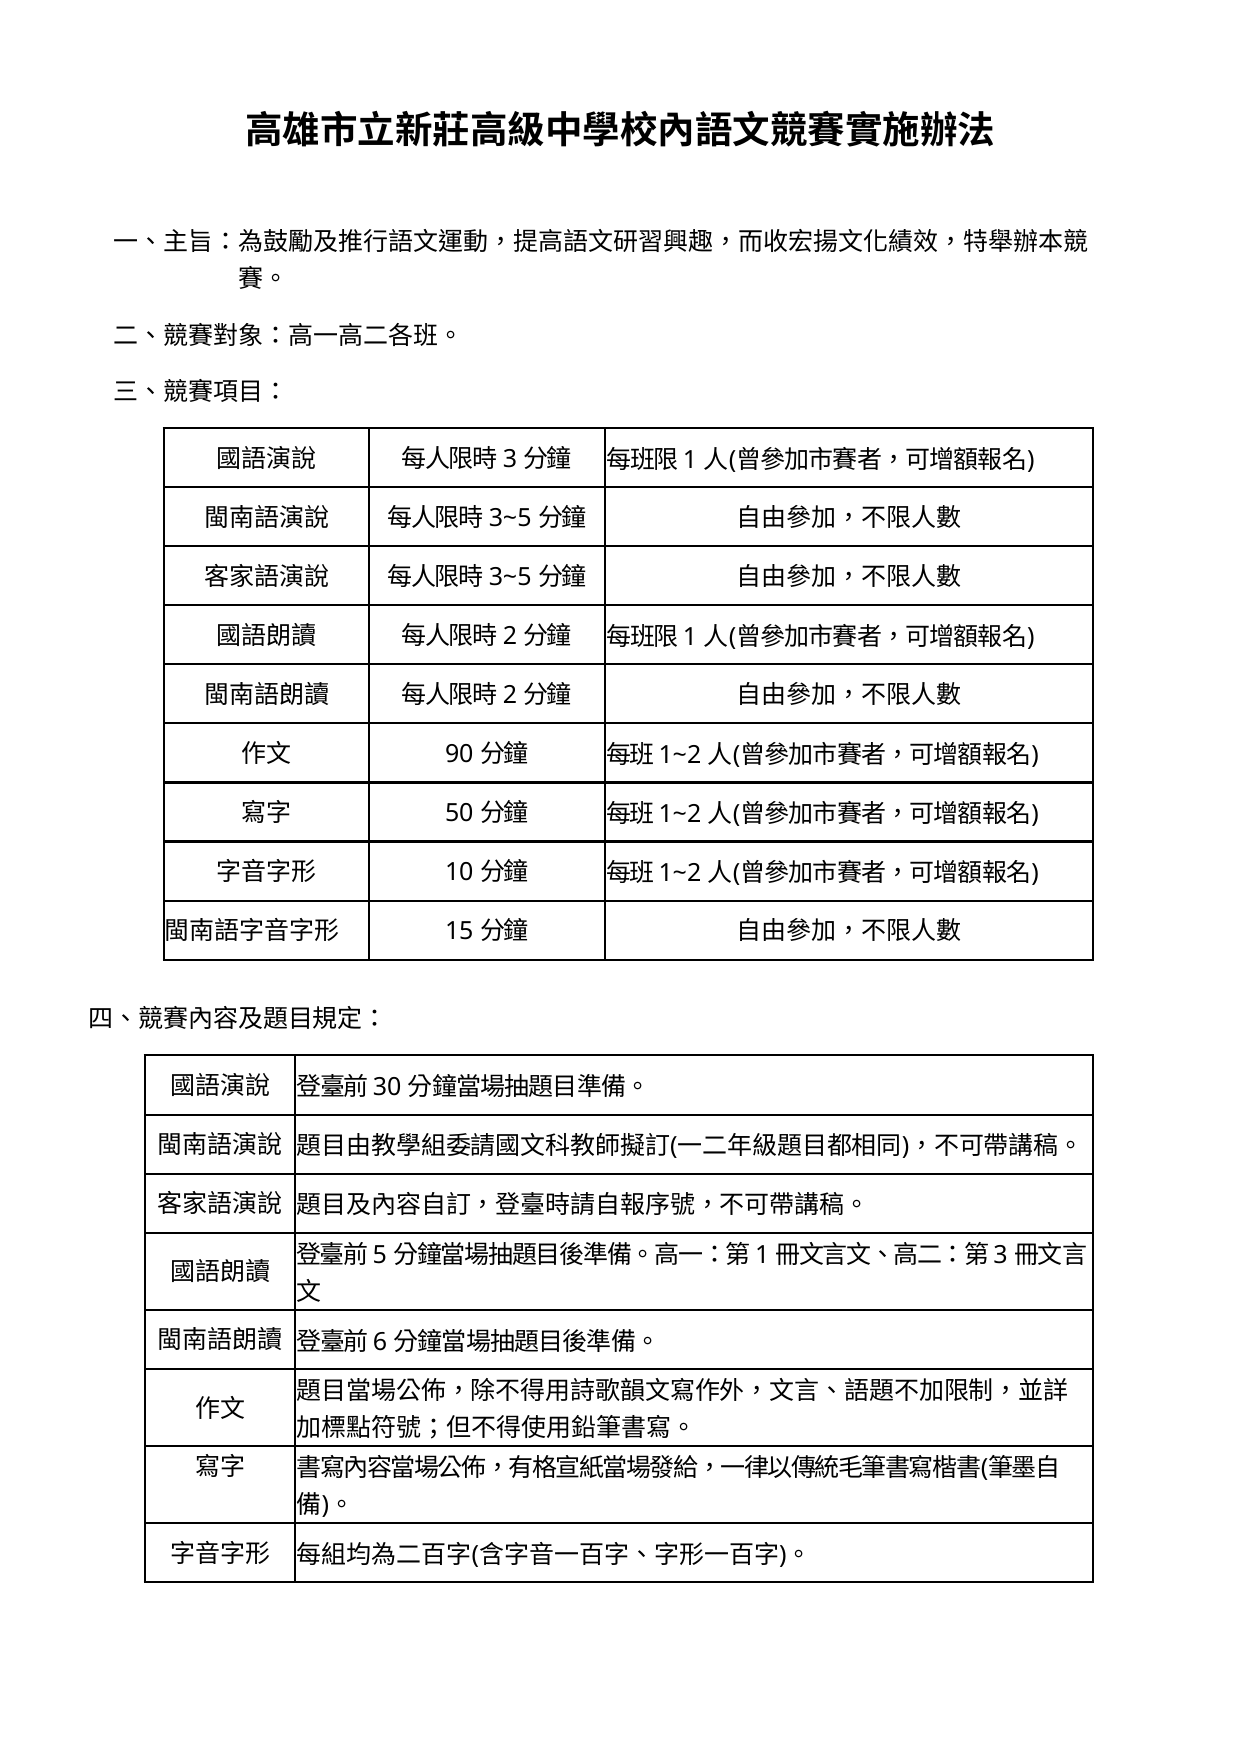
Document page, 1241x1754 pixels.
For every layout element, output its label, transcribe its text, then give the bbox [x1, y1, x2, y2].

table_cell 15 分鐘 [370, 902, 604, 958]
table_header 國語演說 [146, 1056, 294, 1113]
table_cell 字音字形 [146, 1524, 294, 1581]
table_cell 題目當場公佈，除不得用詩歌韻文寫作外，文言、語題不加限制，並詳加標點符號；但不得使用鉛筆書寫。 [296, 1370, 1092, 1445]
table_cell 自由參加，不限人數 [606, 488, 1092, 545]
text 賽。 [139, 258, 1152, 296]
text 三、競賽項目： [89, 371, 1152, 408]
table_cell 閩南語演說 [146, 1116, 294, 1172]
table_cell 50 分鐘 [370, 784, 604, 840]
table_cell 90 分鐘 [370, 724, 604, 781]
table_cell 題目由教學組委請國文科教師擬訂(一二年級題目都相同)，不可帶講稿。 [296, 1116, 1092, 1172]
table_cell 10 分鐘 [370, 843, 604, 899]
table_cell 國語朗讀 [146, 1234, 294, 1309]
table_cell 書寫內容當場公佈，有格宣紙當場發給，一律以傳統毛筆書寫楷書(筆墨自備)。 [296, 1447, 1092, 1522]
table_cell 每班 1~2 人(曾參加市賽者，可增額報名) [606, 724, 1092, 781]
subtitle 高雄市立新莊高級中學校內語文競賽實施辦法 [89, 89, 1152, 164]
text 四、競賽內容及題目規定： [89, 998, 1152, 1036]
table_cell 登臺前 6 分鐘當場抽題目後準備。 [296, 1311, 1092, 1368]
table_cell 每人限時 3~5 分鐘 [370, 547, 604, 604]
table_cell 登臺前 5 分鐘當場抽題目後準備。高一：第 1 冊文言文、高二：第 3 冊文言文 [296, 1234, 1092, 1309]
table_cell 客家語演說 [165, 547, 368, 604]
table_cell 每班限 1 人(曾參加市賽者，可增額報名) [606, 606, 1092, 663]
table_cell 自由參加，不限人數 [606, 902, 1092, 958]
table_cell 每人限時 2 分鐘 [370, 606, 604, 663]
table_cell 寫字 [165, 784, 368, 840]
table_cell 閩南語朗讀 [146, 1311, 294, 1368]
table_cell 作文 [146, 1370, 294, 1445]
table_cell 每人限時 2 分鐘 [370, 665, 604, 722]
table_cell 國語朗讀 [165, 606, 368, 663]
table_cell 寫字 [146, 1447, 294, 1522]
table_cell 字音字形 [165, 843, 368, 899]
table_cell 自由參加，不限人數 [606, 547, 1092, 604]
table_cell 每班 1~2 人(曾參加市賽者，可增額報名) [606, 843, 1092, 899]
table_header 國語演說 [165, 429, 368, 486]
table_header 每班限 1 人(曾參加市賽者，可增額報名) [606, 429, 1092, 486]
table_cell 閩南語演說 [165, 488, 368, 545]
table_cell 每人限時 3~5 分鐘 [370, 488, 604, 545]
table_cell 題目及內容自訂，登臺時請自報序號，不可帶講稿。 [296, 1175, 1092, 1232]
table_cell 閩南語朗讀 [165, 665, 368, 722]
table_cell 客家語演說 [146, 1175, 294, 1232]
table_header 登臺前 30 分鐘當場抽題目準備。 [296, 1056, 1092, 1113]
table_cell 閩南語字音字形 [165, 902, 368, 958]
text 一、主旨：為鼓勵及推行語文運動，提高語文研習興趣，而收宏揚文化績效，特舉辦本競 [114, 221, 1152, 258]
table_cell 自由參加，不限人數 [606, 665, 1092, 722]
table_cell 每組均為二百字(含字音一百字、字形一百字)。 [296, 1524, 1092, 1581]
table_cell 作文 [165, 724, 368, 781]
text 二、競賽對象：高一高二各班。 [89, 314, 1152, 352]
table_header 每人限時 3 分鐘 [370, 429, 604, 486]
table_cell 每班 1~2 人(曾參加市賽者，可增額報名) [606, 784, 1092, 840]
